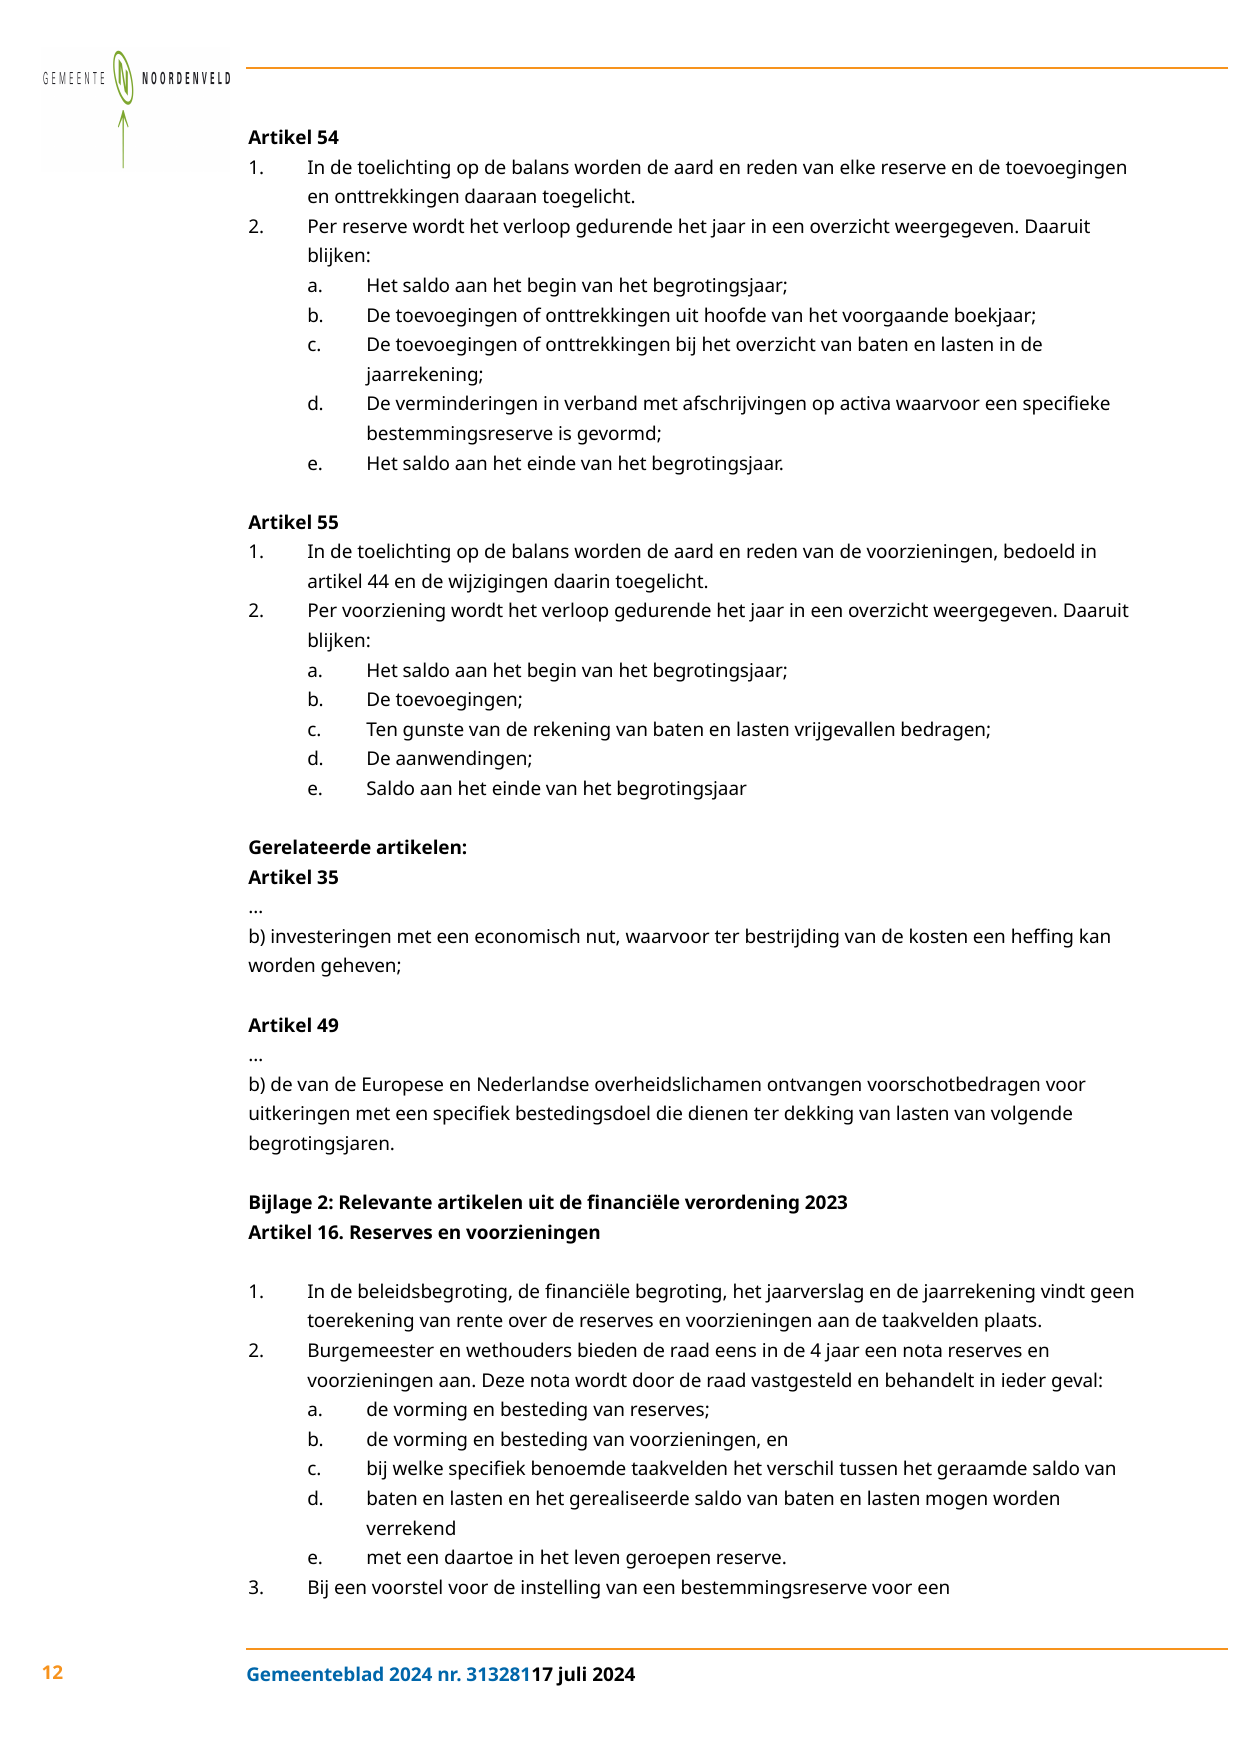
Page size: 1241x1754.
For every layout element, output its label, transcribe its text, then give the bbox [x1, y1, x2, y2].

text Artikel 35 [248, 864, 1152, 890]
text Gerelateerde artikelen: [248, 834, 1152, 860]
list In de beleidsbegroting, de financiële begroting, het jaarverslag en de jaarrekening vindt geen toerekening van rente over de reserves en voorzieningen aan de taakvelden plaats. [248, 1278, 1152, 1333]
list baten en lasten en het gerealiseerde saldo van baten en lasten mogen worden verrekend [307, 1485, 1152, 1541]
text … [248, 893, 1152, 919]
list Bij een voorstel voor de instelling van een bestemmingsreserve voor een [248, 1574, 1152, 1600]
list de vorming en besteding van reserves; [307, 1396, 1152, 1422]
list Per reserve wordt het verloop gedurende het jaar in een overzicht weergegeven. Daaruit blijken: [248, 213, 1152, 268]
list Het saldo aan het begin van het begrotingsjaar; [307, 657, 1152, 683]
list de vorming en besteding van voorzieningen, en [307, 1426, 1152, 1452]
text Artikel 49 [248, 1012, 1152, 1038]
list bij welke specifiek benoemde taakvelden het verschil tussen het geraamde saldo van [307, 1456, 1152, 1481]
text b) de van de Europese en Nederlandse overheidslichamen ontvangen voorschotbedragen voor uitkeringen met een specifiek bestedingsdoel die dienen ter dekking van lasten van volgende begrotingsjaren. [248, 1071, 1152, 1156]
text b) investeringen met een economisch nut, waarvoor ter bestrijding van de kosten een heffing kan worden geheven; [248, 923, 1152, 978]
text Artikel 16. Reserves en voorzieningen [248, 1219, 1152, 1245]
text Bijlage 2: Relevante artikelen uit de financiële verordening 2023 [248, 1189, 1152, 1215]
list Het saldo aan het einde van het begrotingsjaar. [307, 450, 1152, 476]
list Saldo aan het einde van het begrotingsjaar [307, 775, 1152, 801]
list met een daartoe in het leven geroepen reserve. [307, 1544, 1152, 1570]
list Per voorziening wordt het verloop gedurende het jaar in een overzicht weergegeven. Daaruit blijken: [248, 598, 1152, 653]
text Artikel 55 [248, 509, 1152, 535]
list De toevoegingen of onttrekkingen bij het overzicht van baten en lasten in de jaarrekening; [307, 331, 1152, 387]
list In de toelichting op de balans worden de aard en reden van elke reserve en de toevoegingen en onttrekkingen daaraan toegelicht. [248, 154, 1152, 209]
list De verminderingen in verband met afschrijvingen op activa waarvoor een specifieke bestemmingsreserve is gevormd; [307, 391, 1152, 446]
list Het saldo aan het begin van het begrotingsjaar; [307, 272, 1152, 298]
list De aanwendingen; [307, 746, 1152, 771]
list Ten gunste van de rekening van baten en lasten vrijgevallen bedragen; [307, 716, 1152, 742]
list Burgemeester en wethouders bieden de raad eens in de 4 jaar een nota reserves en voorzieningen aan. Deze nota wordt door de raad vastgesteld en behandelt in ieder geval: [248, 1337, 1152, 1393]
list De toevoegingen; [307, 686, 1152, 712]
list In de toelichting op de balans worden de aard en reden van de voorzieningen, bedoeld in artikel 44 en de wijzigingen daarin toegelicht. [248, 538, 1152, 594]
text Artikel 54 [248, 124, 1152, 150]
picture [41, 47, 231, 172]
text … [248, 1041, 1152, 1067]
list De toevoegingen of onttrekkingen uit hoofde van het voorgaande boekjaar; [307, 302, 1152, 328]
